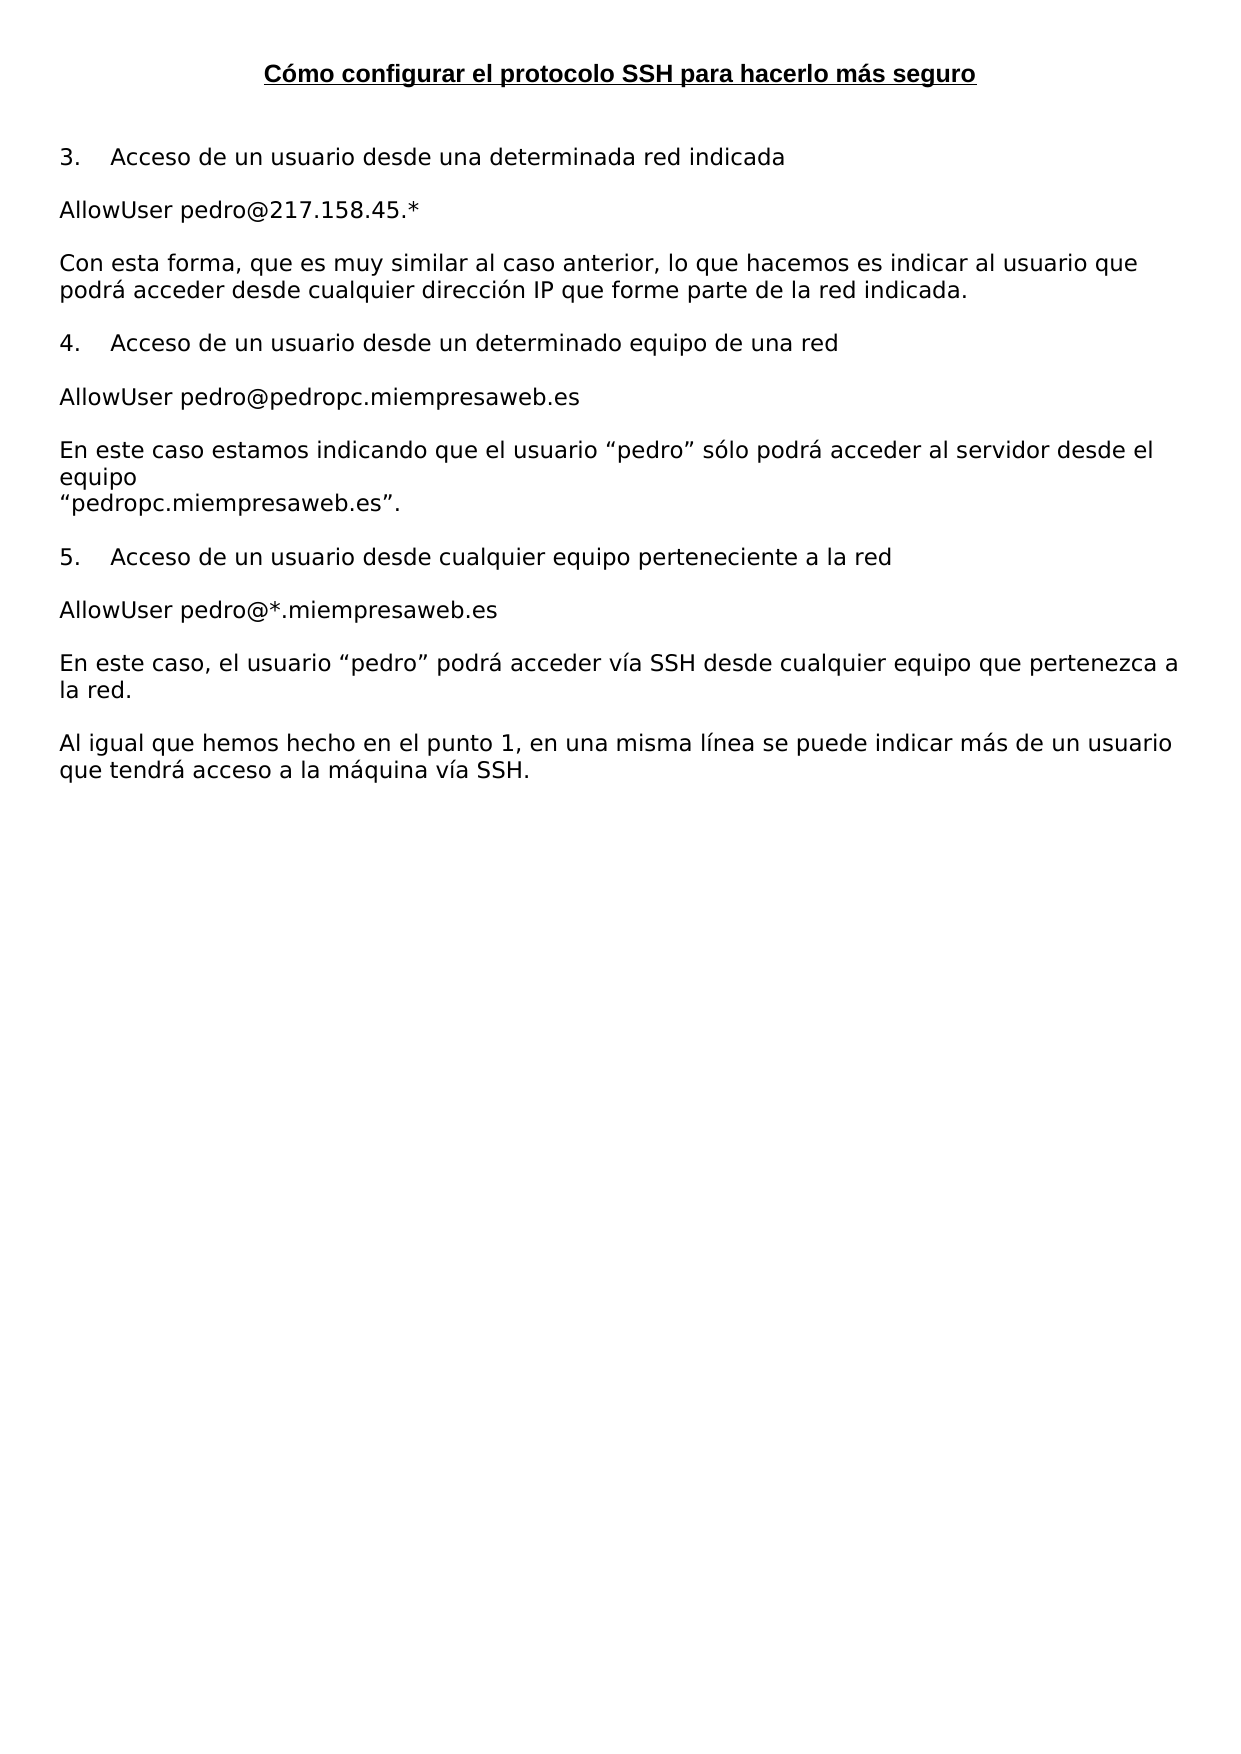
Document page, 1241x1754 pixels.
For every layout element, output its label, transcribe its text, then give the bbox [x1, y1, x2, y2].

text AllowUser pedro@217.158.45.* [59, 197, 1181, 224]
text 3. Acceso de un usuario desde una determinada red indicada [59, 144, 1181, 171]
text 4. Acceso de un usuario desde un determinado equipo de una red [59, 331, 1181, 357]
text Al igual que hemos hecho en el punto 1, en una misma línea se puede indicar más de un usuario que tendrá acceso a la máquina vía SSH. [59, 731, 1181, 784]
text Con esta forma, que es muy similar al caso anterior, lo que hacemos es indicar al usuario que podrá acceder desde cualquier dirección IP que forme parte de la red indicada. [59, 251, 1181, 304]
text “pedropc.miempresaweb.es”. [59, 491, 1181, 517]
text AllowUser pedro@pedropc.miempresaweb.es [59, 384, 1181, 411]
text En este caso, el usuario “pedro” podrá acceder vía SSH desde cualquier equipo que pertenezca a la red. [59, 651, 1181, 704]
text AllowUser pedro@*.miempresaweb.es [59, 597, 1181, 624]
text En este caso estamos indicando que el usuario “pedro” sólo podrá acceder al servidor desde el equipo [59, 437, 1181, 491]
text 5. Acceso de un usuario desde cualquier equipo perteneciente a la red [59, 544, 1181, 571]
